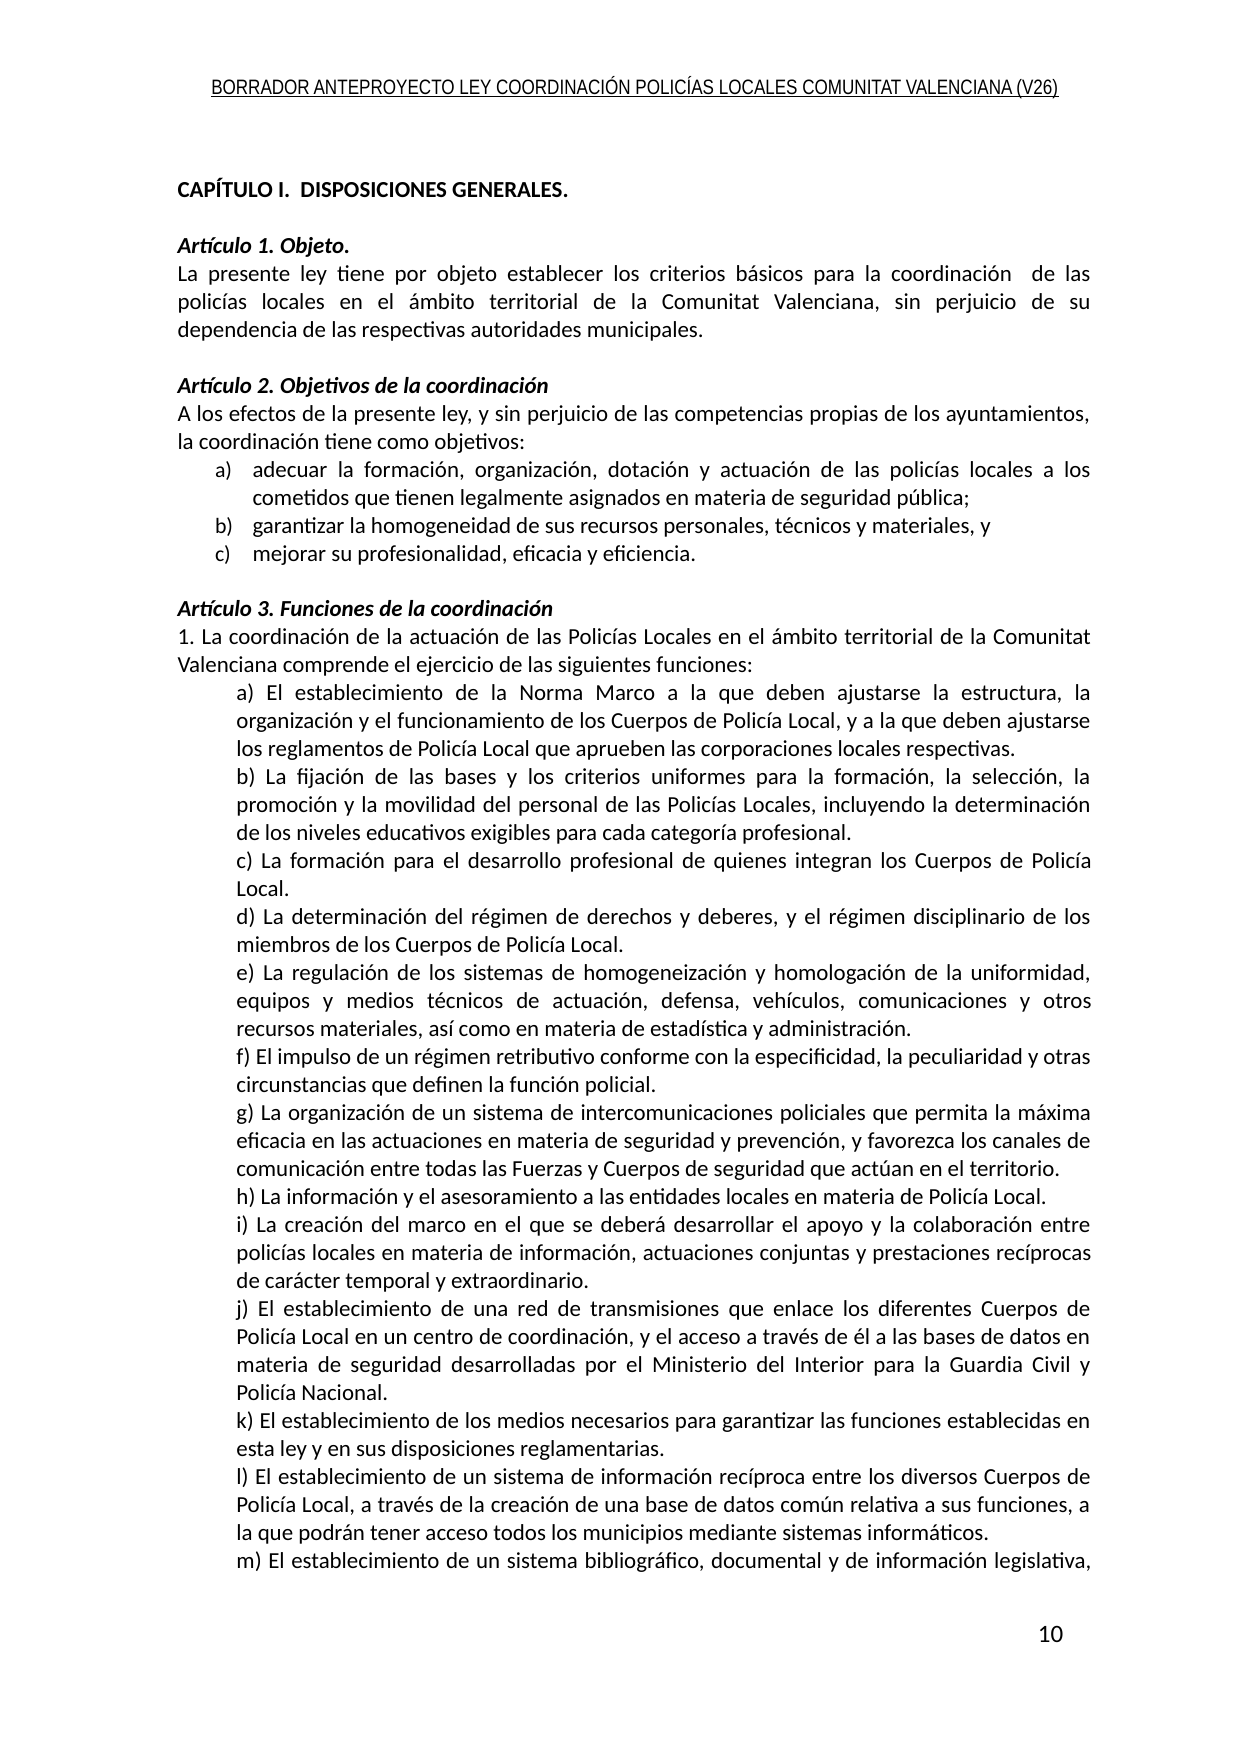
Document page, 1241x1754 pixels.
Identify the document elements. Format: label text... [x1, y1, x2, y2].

text g) La organización de un sistema de intercomunicaciones policiales que permita la máxima eficacia en las actuaciones en materia de seguridad y prevención, y favorezca los canales de comunicación entre todas las Fuerzas y Cuerpos de seguridad que actúan en el territorio. [236, 1098, 1092, 1182]
subtitle Artículo 3. Funciones de la coordinación [139, 594, 1092, 622]
list mejorar su profesionalidad, eficacia y eficiencia. [215, 539, 1092, 567]
subtitle Artículo 1. Objeto. [177, 231, 1092, 259]
text d) La determinación del régimen de derechos y deberes, y el régimen disciplinario de los miembros de los Cuerpos de Policía Local. [236, 902, 1092, 958]
text l) El establecimiento de un sistema de información recíproca entre los diversos Cuerpos de Policía Local, a través de la creación de una base de datos común relativa a sus funciones, a la que podrán tener acceso todos los municipios mediante sistemas informáticos. [236, 1462, 1092, 1547]
text j) El establecimiento de una red de transmisiones que enlace los diferentes Cuerpos de Policía Local en un centro de coordinación, y el acceso a través de él a las bases de datos en materia de seguridad desarrolladas por el Ministerio del Interior para la Guardia Civil y Policía Nacional. [236, 1294, 1092, 1406]
text h) La información y el asesoramiento a las entidades locales en materia de Policía Local. [236, 1182, 1092, 1210]
text k) El establecimiento de los medios necesarios para garantizar las funciones establecidas en esta ley y en sus disposiciones reglamentarias. [236, 1406, 1092, 1462]
text A los efectos de la presente ley, y sin perjuicio de las competencias propias de los ayuntamientos, la coordinación tiene como objetivos: [177, 399, 1092, 455]
subtitle CAPÍTULO I. DISPOSICIONES GENERALES. [177, 175, 1092, 203]
text e) La regulación de los sistemas de homogeneización y homologación de la uniformidad, equipos y medios técnicos de actuación, defensa, vehículos, comunicaciones y otros recursos materiales, así como en materia de estadística y administración. [236, 958, 1092, 1042]
text i) La creación del marco en el que se deberá desarrollar el apoyo y la colaboración entre policías locales en materia de información, actuaciones conjuntas y prestaciones recíprocas de carácter temporal y extraordinario. [236, 1210, 1092, 1294]
text m) El establecimiento de un sistema bibliográfico, documental y de información legislativa, [236, 1547, 1092, 1574]
text c) La formación para el desarrollo profesional de quienes integran los Cuerpos de Policía Local. [236, 846, 1092, 902]
text La presente ley tiene por objeto establecer los criterios básicos para la coordinación de las policías locales en el ámbito territorial de la Comunitat Valenciana, sin perjuicio de su dependencia de las respectivas autoridades municipales. [177, 259, 1092, 343]
text 1. La coordinación de la actuación de las Policías Locales en el ámbito territorial de la Comunitat Valenciana comprende el ejercicio de las siguientes funciones: [177, 622, 1092, 678]
text b) La fijación de las bases y los criterios uniformes para la formación, la selección, la promoción y la movilidad del personal de las Policías Locales, incluyendo la determinación de los niveles educativos exigibles para cada categoría profesional. [236, 762, 1092, 846]
list adecuar la formación, organización, dotación y actuación de las policías locales a los cometidos que tienen legalmente asignados en materia de seguridad pública; [215, 455, 1092, 511]
text f) El impulso de un régimen retributivo conforme con la especificidad, la peculiaridad y otras circunstancias que definen la función policial. [236, 1042, 1092, 1098]
list garantizar la homogeneidad de sus recursos personales, técnicos y materiales, y [215, 511, 1092, 539]
subtitle Artículo 2. Objetivos de la coordinación [177, 371, 1092, 399]
text a) El establecimiento de la Norma Marco a la que deben ajustarse la estructura, la organización y el funcionamiento de los Cuerpos de Policía Local, y a la que deben ajustarse los reglamentos de Policía Local que aprueben las corporaciones locales respectivas. [236, 678, 1092, 762]
